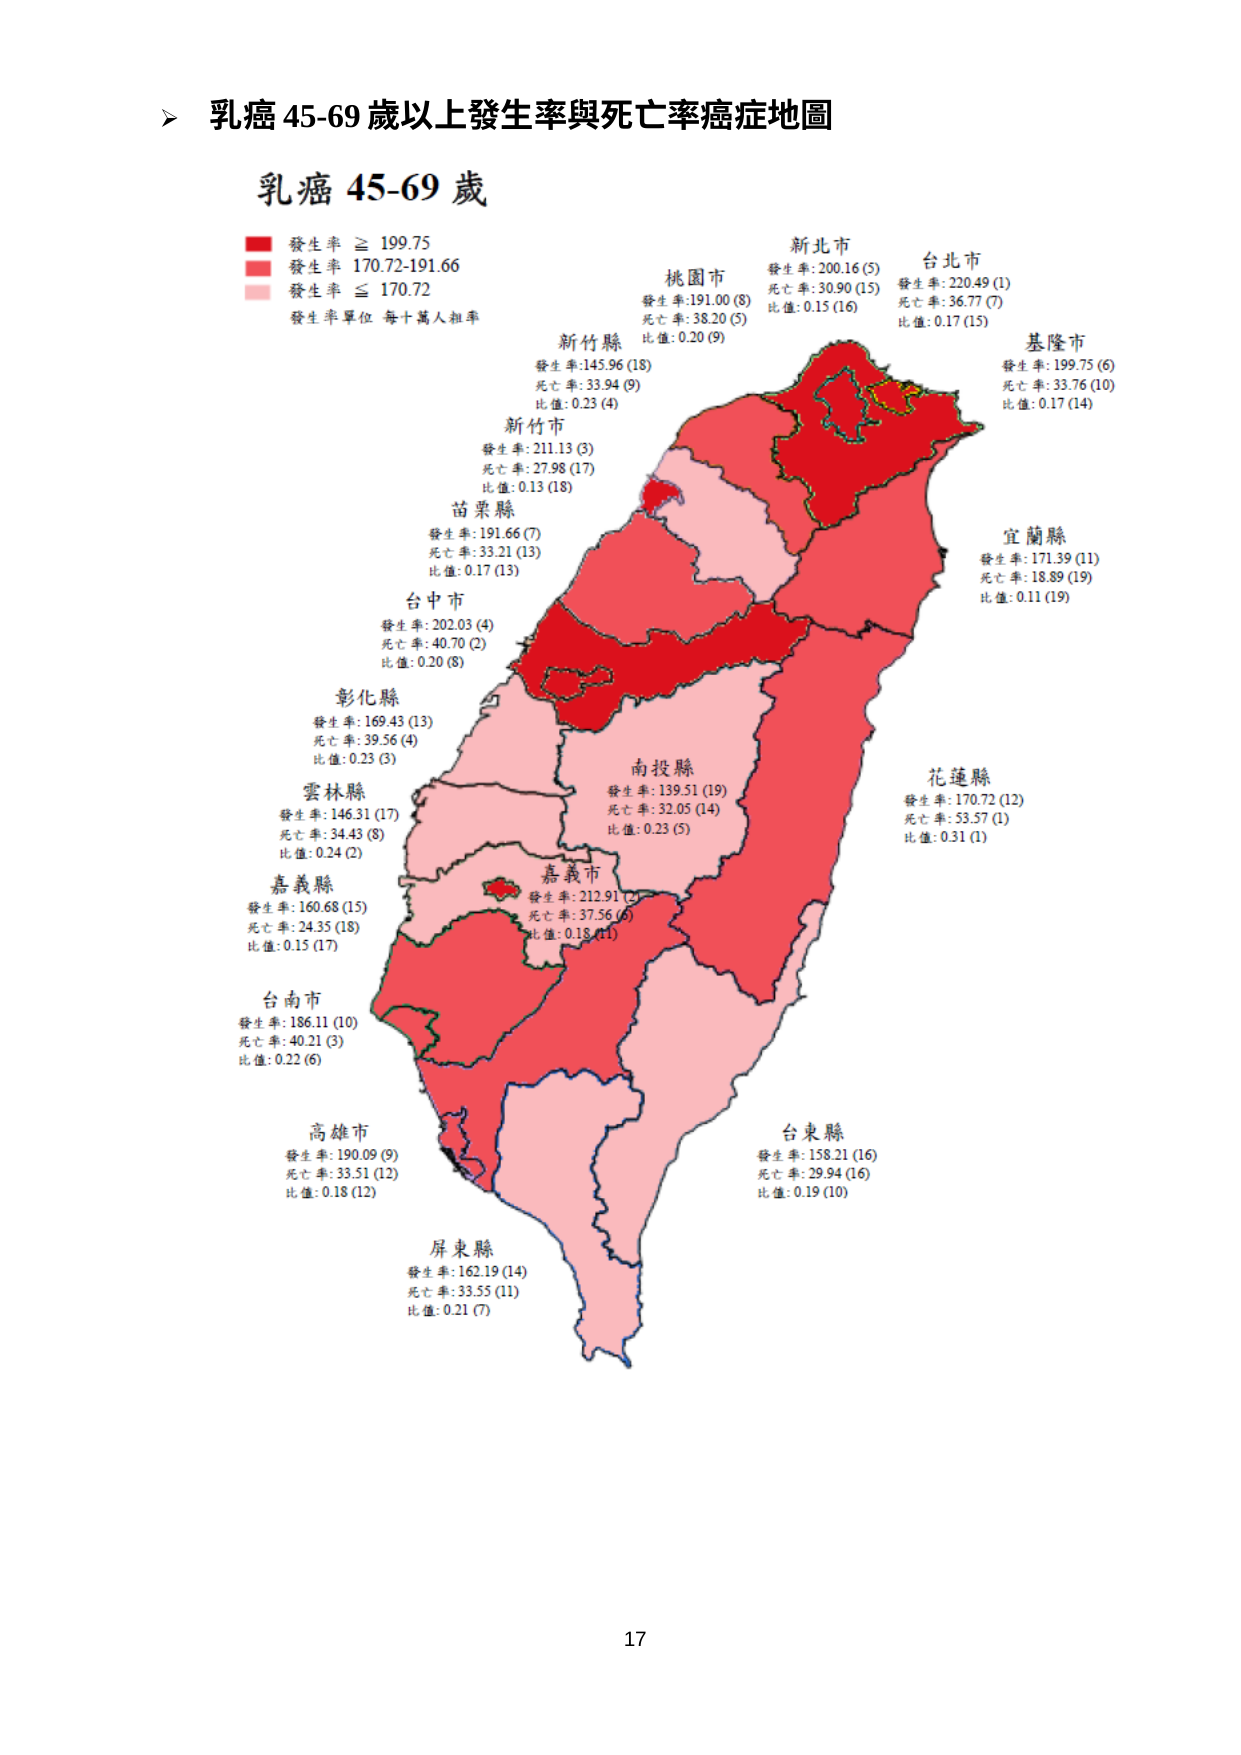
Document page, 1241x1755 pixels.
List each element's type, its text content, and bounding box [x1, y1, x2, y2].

list 乳癌45-69歲以上發生率與死亡率癌症地圖 [159, 89, 1110, 137]
